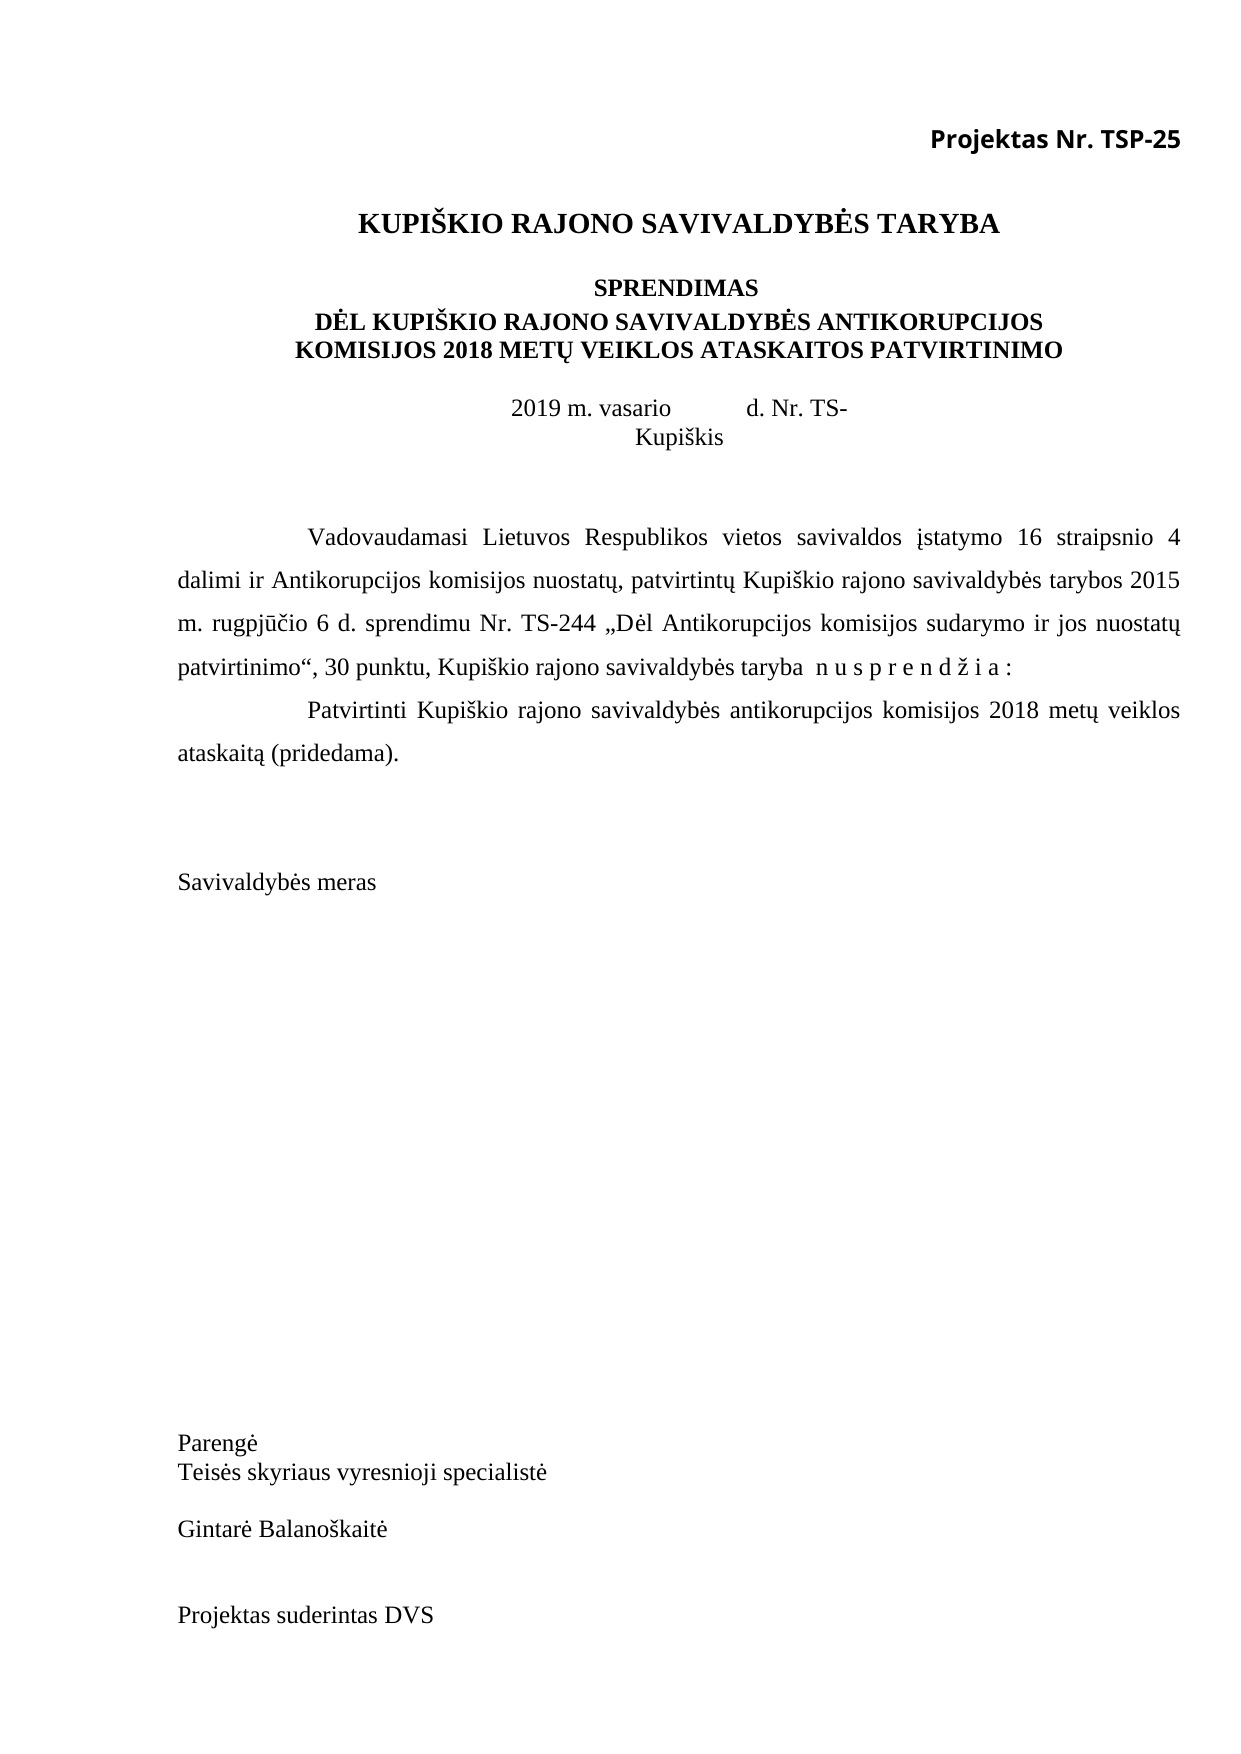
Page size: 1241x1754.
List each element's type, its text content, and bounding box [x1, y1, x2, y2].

text Savivaldybės meras [177, 867, 1181, 896]
text 2019 m. vasario d. Nr. TS- [177, 393, 1181, 422]
text KOMISIJOS 2018 METŲ VEIKLOS ATASKAITOS PATVIRTINIMO [177, 335, 1181, 364]
text Teisės skyriaus vyresnioji specialistė [177, 1457, 1181, 1485]
text Gintarė Balanoškaitė [177, 1514, 1181, 1543]
text Kupiškis [177, 422, 1181, 450]
text Patvirtinti Kupiškio rajono savivaldybės antikorupcijos komisijos 2018 metų veiklos ataskaitą (pridedama). [177, 695, 1181, 767]
text Parengė [177, 1428, 1181, 1457]
text SPRENDIMAS [177, 273, 1181, 302]
text KUPIŠKIO RAJONO SAVIVALDYBĖS TARYBA [177, 206, 1181, 240]
text Projektas Nr. TSP-25 [177, 122, 1181, 156]
text Projektas suderintas DVS [177, 1600, 1181, 1629]
text Vadovaudamasi Lietuvos Respublikos vietos savivaldos įstatymo 16 straipsnio 4 dalimi ir Antikorupcijos komisijos nuostatų, patvirtintų Kupiškio rajono savivaldybės tarybos 2015 m. rugpjūčio 6 d. sprendimu Nr. TS-244 „Dėl Antikorupcijos komisijos sudarymo ir jos nuostatų patvirtinimo“, 30 punktu, Kupiškio rajono savivaldybės taryba n u s p r e n d ž i a : [177, 522, 1181, 680]
text DĖL KUPIŠKIO RAJONO SAVIVALDYBĖS ANTIKORUPCIJOS [177, 307, 1181, 335]
